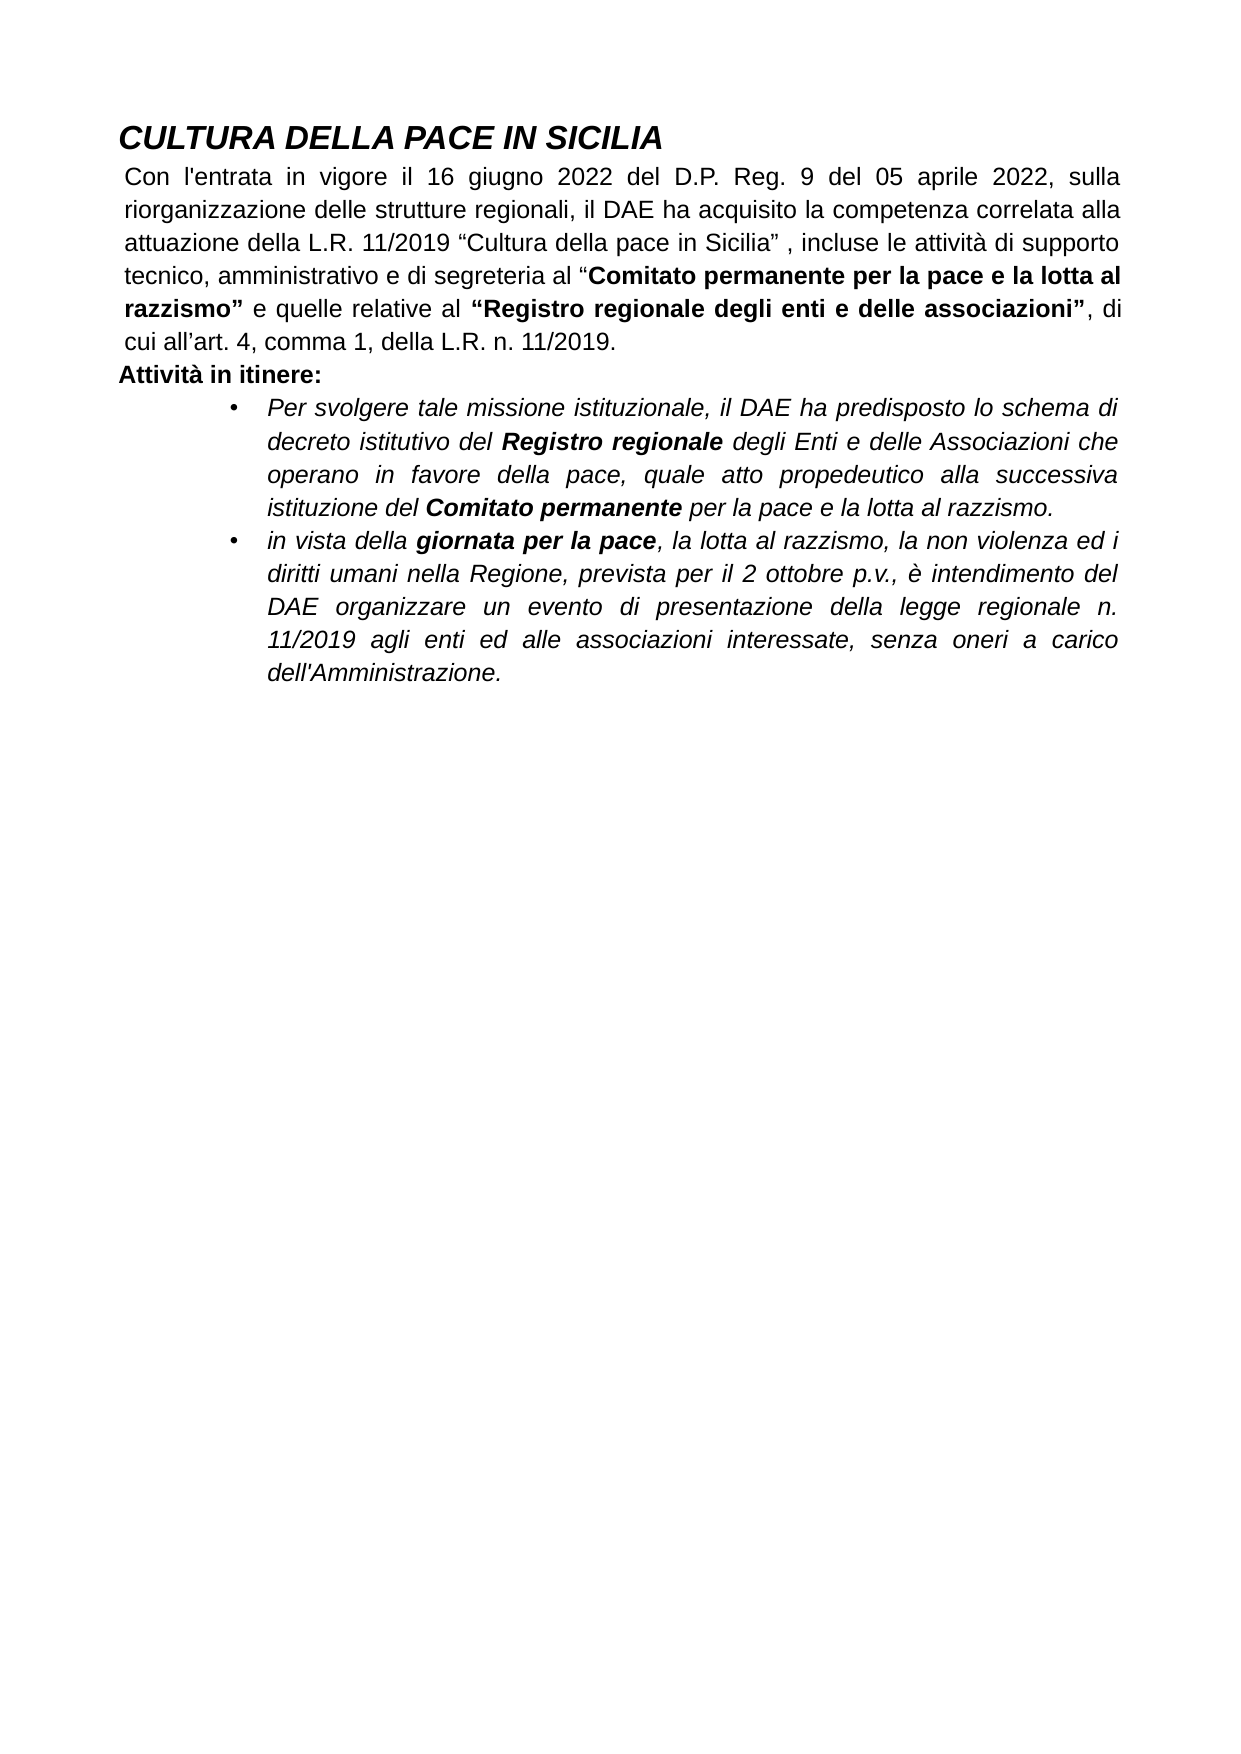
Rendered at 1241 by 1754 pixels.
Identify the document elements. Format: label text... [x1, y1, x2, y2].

list Per svolgere tale missione istituzionale, il DAE ha predisposto lo schema di decreto istitutivo del Registro regionale degli Enti e delle Associazioni che operano in favore della pace, quale atto propedeutico alla successiva istituzione del Comitato permanente per la pace e la lotta al razzismo. [229, 393, 1122, 521]
list in vista della giornata per la pace, la lotta al razzismo, la non violenza ed i diritti umani nella Regione, prevista per il 2 ottobre p.v., è intendimento del DAE organizzare un evento di presentazione della legge regionale n. 11/2019 agli enti ed alle associazioni interessate, senza oneri a carico dell'Amministrazione. [229, 526, 1122, 687]
text CULTURA DELLA PACE IN SICILIA [118, 118, 1122, 157]
text Attività in itinere: [118, 360, 1122, 389]
text Con l'entrata in vigore il 16 giugno 2022 del D.P. Reg. 9 del 05 aprile 2022, sulla riorganizzazione delle strutture regionali, il DAE ha acquisito la competenza correlata alla attuazione della L.R. 11/2019 “Cultura della pace in Sicilia” , incluse le attività di supporto tecnico, amministrativo e di segreteria al “Comitato permanente per la pace e la lotta al razzismo” e quelle relative al “Registro regionale degli enti e delle associazioni”, di cui all’art. 4, comma 1, della L.R. n. 11/2019. [124, 162, 1122, 356]
